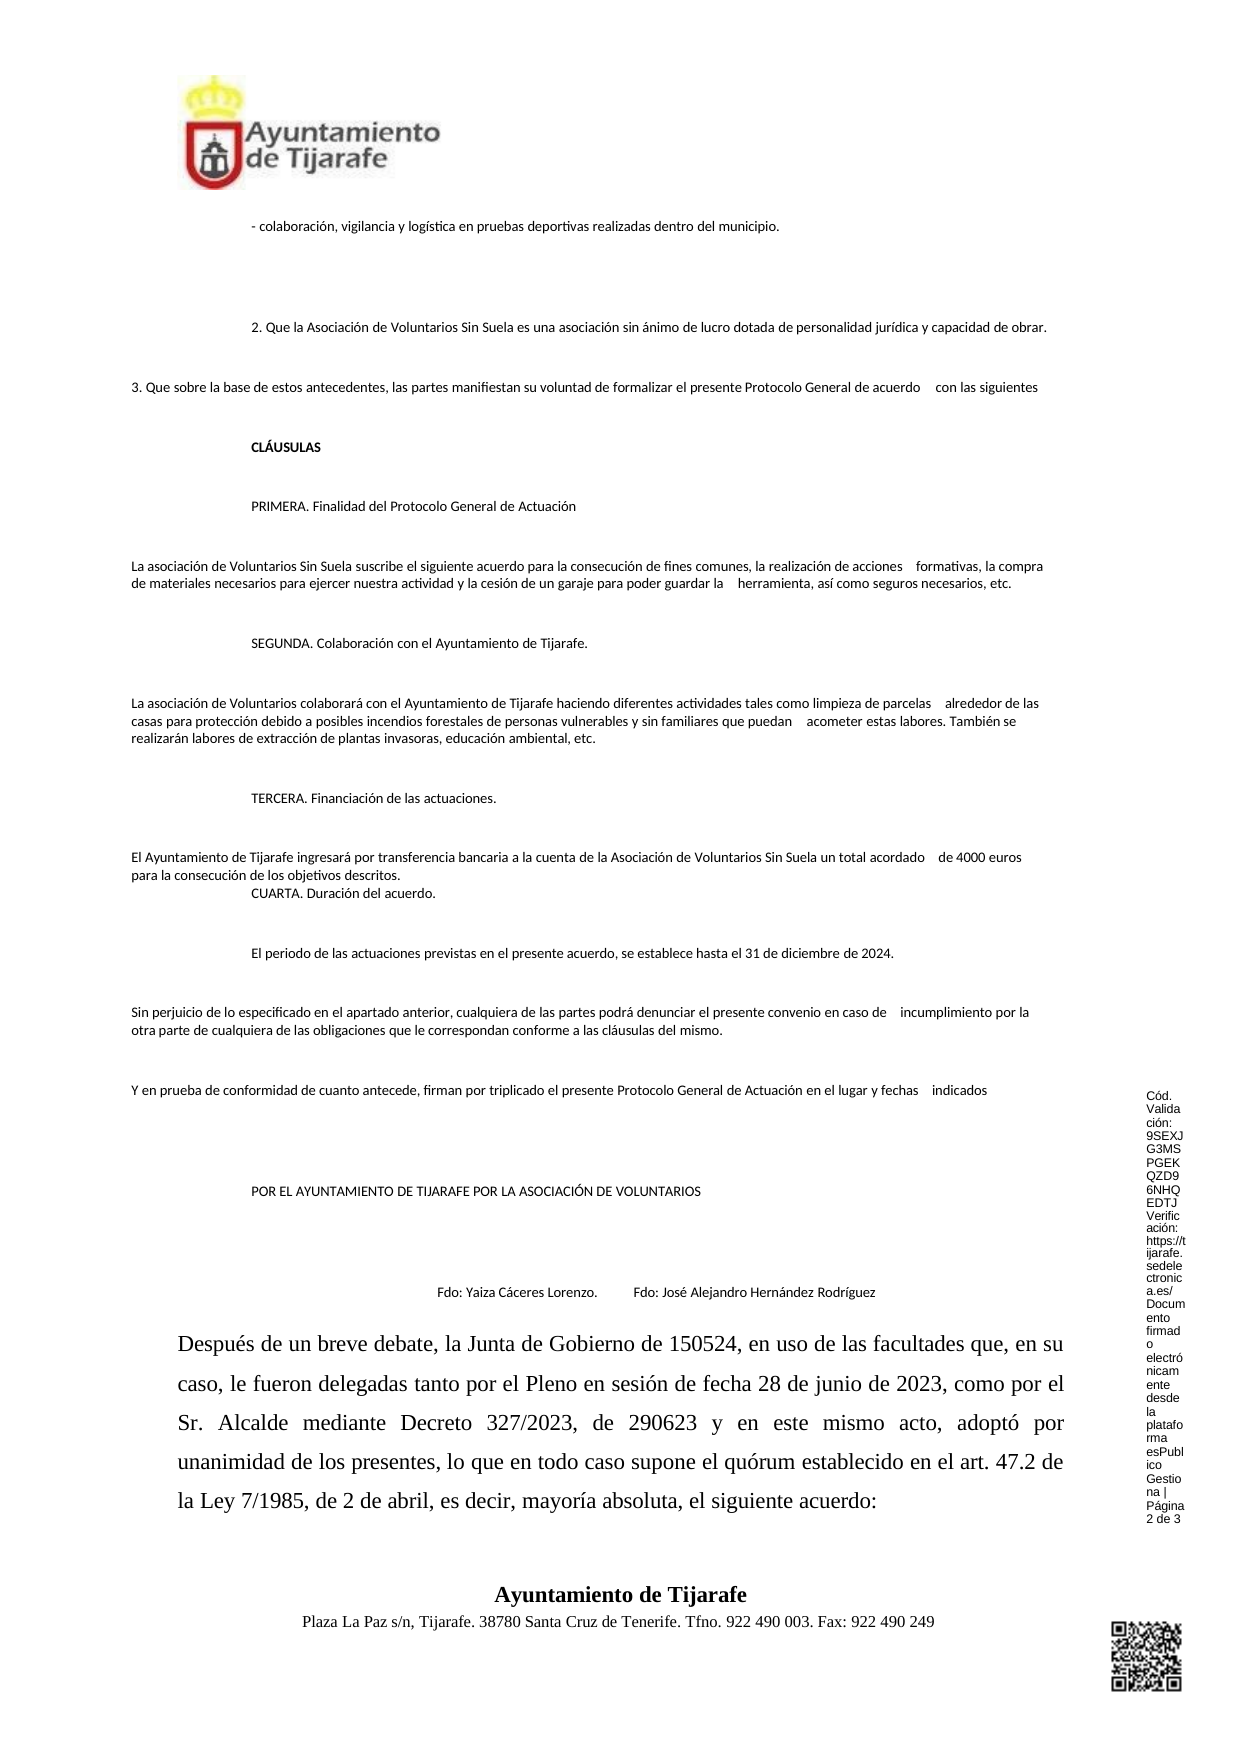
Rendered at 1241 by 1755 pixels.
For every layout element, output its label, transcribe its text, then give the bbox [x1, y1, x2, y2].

text POR EL AYUNTAMIENTO DE TIJARAFE POR LA ASOCIACIÓN DE VOLUNTARIOS [251, 1182, 1144, 1200]
text TERCERA. Financiación de las actuaciones. [251, 789, 1195, 807]
text Cód. Validación: 9SEXJG3MSPGEKQZD96NHQEDTJ [1146, 1089, 1186, 1210]
text La asociación de Voluntarios colaborará con el Ayuntamiento de Tijarafe haciendo diferentes actividades tales como limpieza de parcelas alrededor de las casas para protección debido a posibles incendios forestales de personas vulnerables y sin familiares que puedan acometer estas labores. También se realizarán labores de extracción de plantas invasoras, educación ambiental, etc. [131, 694, 1062, 747]
text - colaboración, vigilancia y logística en pruebas deportivas realizadas dentro del municipio. [251, 217, 1195, 235]
text Fdo: Yaiza Cáceres Lorenzo. Fdo: José Alejandro Hernández Rodríguez [437, 1284, 1144, 1302]
list Que sobre la base de estos antecedentes, las partes manifiestan su voluntad de formalizar el presente Protocolo General de acuerdo con las siguientes [131, 378, 1051, 396]
text La asociación de Voluntarios Sin Suela suscribe el siguiente acuerdo para la consecución de fines comunes, la realización de acciones formativas, la compra de materiales necesarios para ejercer nuestra actividad y la cesión de un garaje para poder guardar la herramienta, así como seguros necesarios, etc. [131, 557, 1045, 593]
text [1144, 1089, 1186, 1612]
text Documento firmado electrónicamente desde la plataforma esPublico Gestiona | Página 2 de 3 [1146, 1298, 1186, 1526]
text SEGUNDA. Colaboración con el Ayuntamiento de Tijarafe. [251, 634, 1195, 652]
text Sin perjuicio de lo especificado en el apartado anterior, cualquiera de las partes podrá denunciar el presente convenio en caso de incumplimiento por la otra parte de cualquiera de las obligaciones que le correspondan conforme a las cláusulas del mismo. [131, 1004, 1045, 1039]
subtitle Después de un breve debate, la Junta de Gobierno de 150524, en uso de las facultades que, en su caso, le fueron delegadas tanto por el Pleno en sesión de fecha 28 de junio de 2023, como por el Sr. Alcalde mediante Decreto 327/2023, de 290623 y en este mismo acto, adoptó por unanimidad de los presentes, lo que en todo caso supone el quórum establecido en el art. 47.2 de la Ley 7/1985, de 2 de abril, es decir, mayoría absoluta, el siguiente acuerdo: [177, 1330, 1064, 1513]
text Verificación: https://tijarafe.sedelectronica.es/ [1146, 1210, 1186, 1298]
text CUARTA. Duración del acuerdo. [251, 884, 1195, 902]
text Y en prueba de conformidad de cuanto antecede, firman por triplicado el presente Protocolo General de Actuación en el lugar y fechas indicados [131, 1081, 1045, 1099]
text El Ayuntamiento de Tijarafe ingresará por transferencia bancaria a la cuenta de la Asociación de Voluntarios Sin Suela un total acordado de 4000 euros para la consecución de los objetivos descritos. [131, 849, 1045, 884]
list Que la Asociación de Voluntarios Sin Suela es una asociación sin ánimo de lucro dotada de personalidad jurídica y capacidad de obrar. [251, 319, 1195, 336]
text PRIMERA. Finalidad del Protocolo General de Actuación [251, 497, 1195, 515]
text CLÁUSULAS [251, 438, 1195, 456]
text El periodo de las actuaciones previstas en el presente acuerdo, se establece hasta el 31 de diciembre de 2024. [251, 944, 1195, 962]
